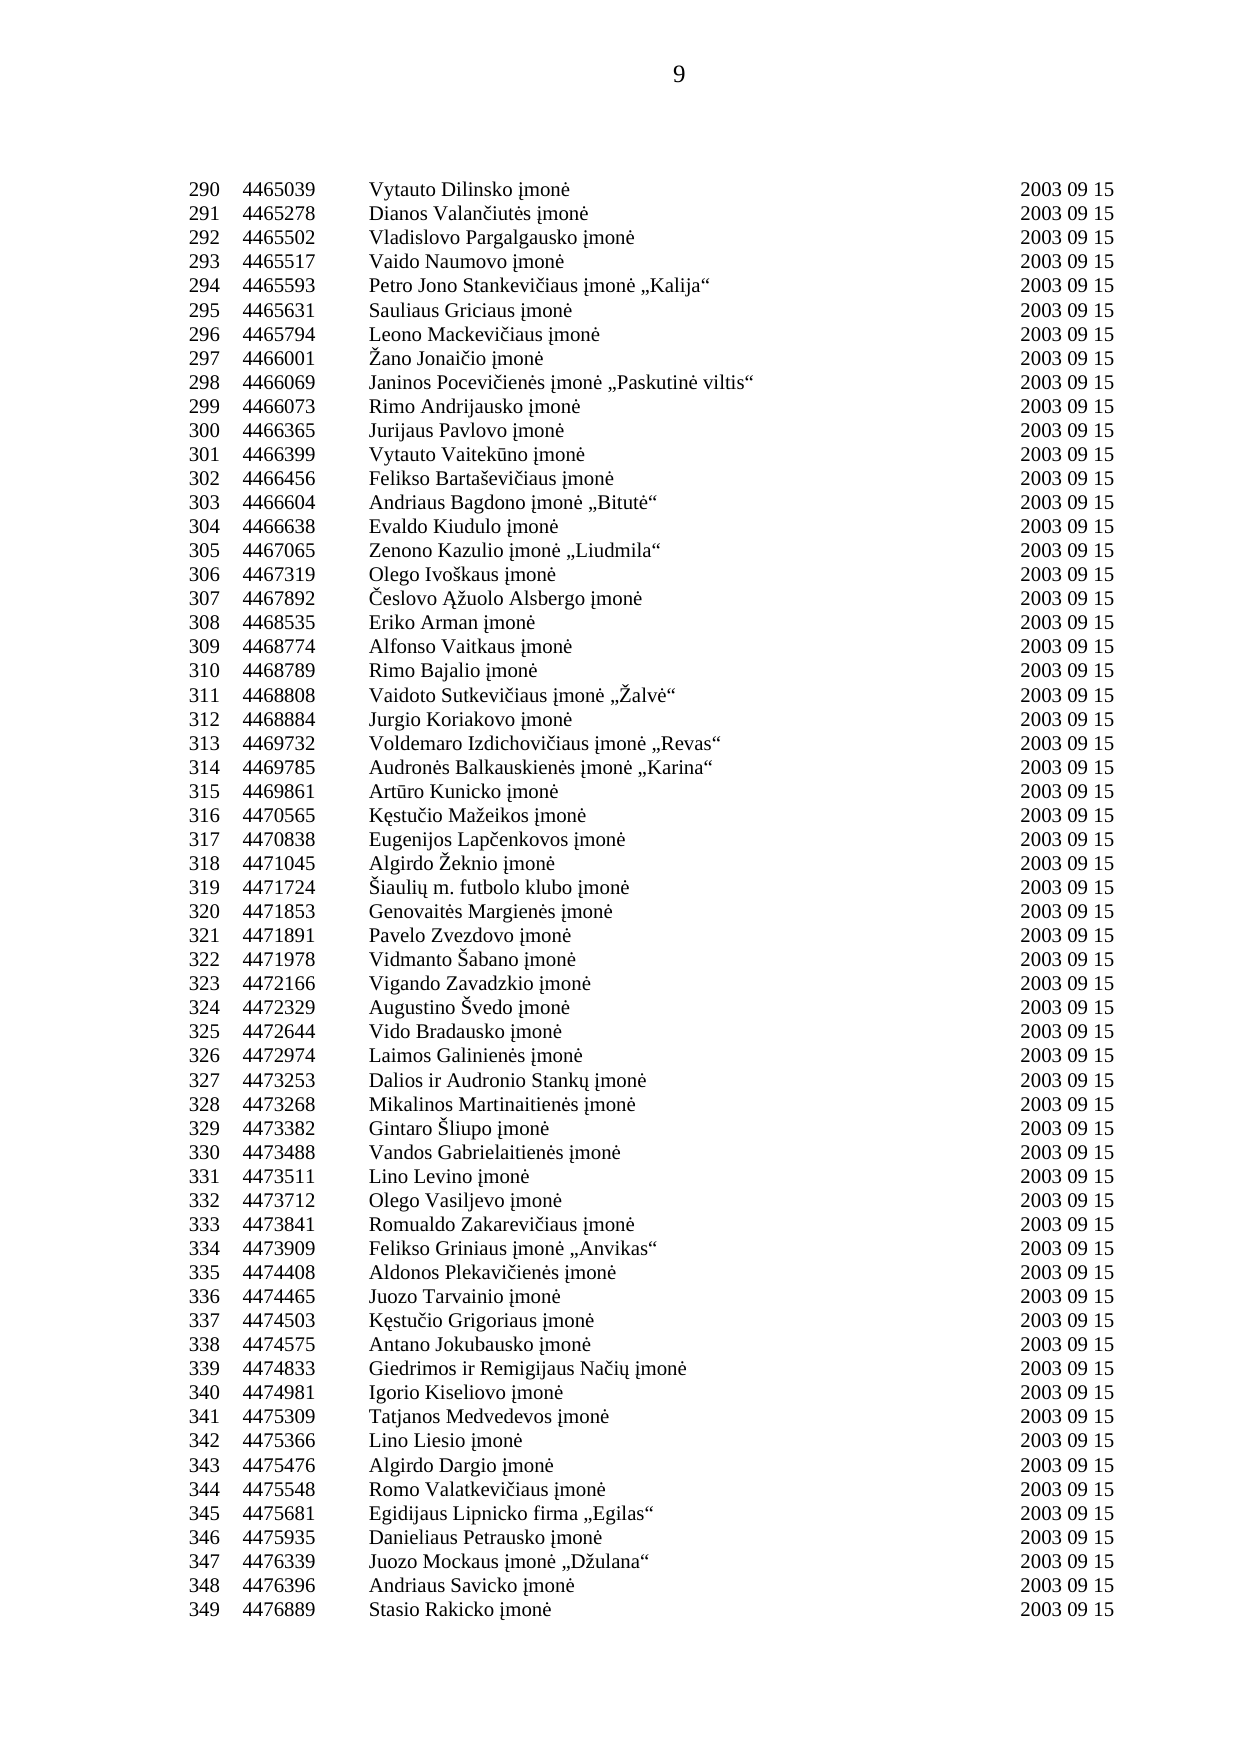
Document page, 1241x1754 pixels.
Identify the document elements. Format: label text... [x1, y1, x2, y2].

table_cell 2003 09 15 [1009, 659, 1181, 682]
table_cell Romualdo Zakarevičiaus įmonė [358, 1212, 1009, 1236]
table_cell 338 [177, 1332, 231, 1356]
table_cell 346 [177, 1525, 231, 1549]
table_cell 4473253 [231, 1068, 357, 1092]
table_cell 2003 09 15 [1009, 971, 1181, 995]
table_cell Vaidoto Sutkevičiaus įmonė „Žalvė“ [358, 683, 1009, 707]
table_cell 2003 09 15 [1009, 370, 1181, 394]
table_cell 313 [177, 731, 231, 755]
table_cell 2003 09 15 [1009, 827, 1181, 851]
table_cell 4471978 [231, 947, 357, 971]
table_cell 4466638 [231, 514, 357, 538]
table_cell Alfonso Vaitkaus įmonė [358, 634, 1009, 658]
table_cell 4465794 [231, 322, 357, 346]
table_cell 347 [177, 1549, 231, 1573]
table_cell 4465593 [231, 274, 357, 297]
table_cell Eugenijos Lapčenkovos įmonė [358, 827, 1009, 851]
table_cell Genovaitės Margienės įmonė [358, 899, 1009, 923]
table_cell 303 [177, 490, 231, 514]
table_cell Leono Mackevičiaus įmonė [358, 322, 1009, 346]
table_cell 296 [177, 322, 231, 346]
table_cell 2003 09 15 [1009, 346, 1181, 370]
table_cell 4468789 [231, 659, 357, 682]
table_cell 2003 09 15 [1009, 1044, 1181, 1067]
table_cell 321 [177, 923, 231, 947]
table_cell Igorio Kiseliovo įmonė [358, 1380, 1009, 1404]
table_cell Sauliaus Griciaus įmonė [358, 298, 1009, 322]
table_cell 4470565 [231, 803, 357, 827]
table_cell 2003 09 15 [1009, 1188, 1181, 1212]
table_cell Romo Valatkevičiaus įmonė [358, 1477, 1009, 1501]
table_cell 4473712 [231, 1188, 357, 1212]
table_cell 343 [177, 1453, 231, 1477]
table_cell 315 [177, 779, 231, 803]
table_cell 4475548 [231, 1477, 357, 1501]
table_cell Rimo Andrijausko įmonė [358, 394, 1009, 418]
table_cell 2003 09 15 [1009, 322, 1181, 346]
table_cell Vandos Gabrielaitienės įmonė [358, 1140, 1009, 1164]
table_cell 2003 09 15 [1009, 1140, 1181, 1164]
table_cell 2003 09 15 [1009, 1573, 1181, 1597]
table_cell 318 [177, 851, 231, 875]
table_cell 4474465 [231, 1284, 357, 1308]
table_cell Augustino Švedo įmonė [358, 995, 1009, 1019]
table_cell 2003 09 15 [1009, 1501, 1181, 1525]
table_cell 294 [177, 274, 231, 297]
table_cell 4473268 [231, 1092, 357, 1116]
table_cell Antano Jokubausko įmonė [358, 1332, 1009, 1356]
table_cell 4475366 [231, 1429, 357, 1452]
table_cell 4465278 [231, 201, 357, 225]
table_cell 291 [177, 201, 231, 225]
table_cell 4474981 [231, 1380, 357, 1404]
table_cell 305 [177, 538, 231, 562]
table_cell 2003 09 15 [1009, 1284, 1181, 1308]
table_cell 332 [177, 1188, 231, 1212]
table_cell Zenono Kazulio įmonė „Liudmila“ [358, 538, 1009, 562]
table_cell 2003 09 15 [1009, 1356, 1181, 1380]
table_cell 4468774 [231, 634, 357, 658]
table_cell 4467065 [231, 538, 357, 562]
table_cell 2003 09 15 [1009, 249, 1181, 273]
table_cell Vidmanto Šabano įmonė [358, 947, 1009, 971]
table_cell 306 [177, 562, 231, 586]
table_cell Stasio Rakicko įmonė [358, 1597, 1009, 1621]
table_cell Algirdo Dargio įmonė [358, 1453, 1009, 1477]
table_cell Algirdo Žeknio įmonė [358, 851, 1009, 875]
table_cell Kęstučio Grigoriaus įmonė [358, 1308, 1009, 1332]
table_cell 2003 09 15 [1009, 1525, 1181, 1549]
table_cell 312 [177, 707, 231, 731]
table_cell 2003 09 15 [1009, 394, 1181, 418]
table_cell Aldonos Plekavičienės įmonė [358, 1260, 1009, 1284]
table_cell 4466399 [231, 442, 357, 466]
table_cell Evaldo Kiudulo įmonė [358, 514, 1009, 538]
table_cell 316 [177, 803, 231, 827]
table_cell Kęstučio Mažeikos įmonė [358, 803, 1009, 827]
table_cell 341 [177, 1404, 231, 1428]
table_cell 2003 09 15 [1009, 1429, 1181, 1452]
table_cell 2003 09 15 [1009, 1212, 1181, 1236]
table_cell 2003 09 15 [1009, 225, 1181, 249]
table_cell 326 [177, 1044, 231, 1067]
table_cell Olego Vasiljevo įmonė [358, 1188, 1009, 1212]
table_cell 4476339 [231, 1549, 357, 1573]
table_cell 4475935 [231, 1525, 357, 1549]
table_cell 311 [177, 683, 231, 707]
table_cell 4473488 [231, 1140, 357, 1164]
table_cell 2003 09 15 [1009, 947, 1181, 971]
table_cell 2003 09 15 [1009, 779, 1181, 803]
table_cell Dianos Valančiutės įmonė [358, 201, 1009, 225]
table_cell 317 [177, 827, 231, 851]
table_cell 4471853 [231, 899, 357, 923]
table_cell 323 [177, 971, 231, 995]
table_cell 2003 09 15 [1009, 1068, 1181, 1092]
table_cell 325 [177, 1019, 231, 1043]
table_cell 4468884 [231, 707, 357, 731]
table_cell 2003 09 15 [1009, 298, 1181, 322]
table_cell 339 [177, 1356, 231, 1380]
table_cell Dalios ir Audronio Stankų įmonė [358, 1068, 1009, 1092]
table_cell 4474833 [231, 1356, 357, 1380]
table_cell 4468535 [231, 610, 357, 634]
table_cell 2003 09 15 [1009, 490, 1181, 514]
table_cell Vido Bradausko įmonė [358, 1019, 1009, 1043]
table_cell 292 [177, 225, 231, 249]
table_cell Vladislovo Pargalgausko įmonė [358, 225, 1009, 249]
table_cell 4472329 [231, 995, 357, 1019]
table_cell 309 [177, 634, 231, 658]
table_cell 4467892 [231, 586, 357, 610]
table_cell Česlovo Ąžuolo Alsbergo įmonė [358, 586, 1009, 610]
table_cell Jurijaus Pavlovo įmonė [358, 418, 1009, 442]
table_cell 4470838 [231, 827, 357, 851]
table_cell 2003 09 15 [1009, 1116, 1181, 1140]
table_cell Janinos Pocevičienės įmonė „Paskutinė viltis“ [358, 370, 1009, 394]
table_cell 301 [177, 442, 231, 466]
table_cell 4469732 [231, 731, 357, 755]
table_cell 2003 09 15 [1009, 1332, 1181, 1356]
table_cell 348 [177, 1573, 231, 1597]
table_cell 345 [177, 1501, 231, 1525]
table_cell 297 [177, 346, 231, 370]
table_cell 2003 09 15 [1009, 1453, 1181, 1477]
table_cell 2003 09 15 [1009, 466, 1181, 490]
table_cell Andriaus Savicko įmonė [358, 1573, 1009, 1597]
table_cell 4469785 [231, 755, 357, 779]
table_cell 4466069 [231, 370, 357, 394]
table_cell 4472644 [231, 1019, 357, 1043]
table_cell 2003 09 15 [1009, 610, 1181, 634]
table_cell 336 [177, 1284, 231, 1308]
table_cell Vytauto Dilinsko įmonė [358, 177, 1009, 201]
table_cell Vytauto Vaitekūno įmonė [358, 442, 1009, 466]
table_cell 4474408 [231, 1260, 357, 1284]
table_cell 2003 09 15 [1009, 514, 1181, 538]
table_cell 2003 09 15 [1009, 851, 1181, 875]
table_cell Audronės Balkauskienės įmonė „Karina“ [358, 755, 1009, 779]
table_cell 4466456 [231, 466, 357, 490]
table_cell 2003 09 15 [1009, 442, 1181, 466]
table_cell 322 [177, 947, 231, 971]
table_cell 4471891 [231, 923, 357, 947]
table_cell 4465517 [231, 249, 357, 273]
table_cell 324 [177, 995, 231, 1019]
table_cell Lino Levino įmonė [358, 1164, 1009, 1188]
table_cell 2003 09 15 [1009, 1477, 1181, 1501]
table_cell 307 [177, 586, 231, 610]
table_cell 335 [177, 1260, 231, 1284]
table_cell 4468808 [231, 683, 357, 707]
table_cell Tatjanos Medvedevos įmonė [358, 1404, 1009, 1428]
table_cell Andriaus Bagdono įmonė „Bitutė“ [358, 490, 1009, 514]
table_cell Danieliaus Petrausko įmonė [358, 1525, 1009, 1549]
table_cell 2003 09 15 [1009, 683, 1181, 707]
table_cell Petro Jono Stankevičiaus įmonė „Kalija“ [358, 274, 1009, 297]
table_cell 4472974 [231, 1044, 357, 1067]
table_cell 2003 09 15 [1009, 875, 1181, 899]
table_cell 304 [177, 514, 231, 538]
table_cell 298 [177, 370, 231, 394]
table_cell 4475476 [231, 1453, 357, 1477]
table_cell Artūro Kunicko įmonė [358, 779, 1009, 803]
table_cell 4466604 [231, 490, 357, 514]
table_cell 4466001 [231, 346, 357, 370]
table_cell 329 [177, 1116, 231, 1140]
table_cell 2003 09 15 [1009, 1404, 1181, 1428]
table_cell 320 [177, 899, 231, 923]
table_cell 4465631 [231, 298, 357, 322]
table_cell Juozo Mockaus įmonė „Džulana“ [358, 1549, 1009, 1573]
table_cell 2003 09 15 [1009, 1092, 1181, 1116]
table_cell 295 [177, 298, 231, 322]
table_cell Egidijaus Lipnicko firma „Egilas“ [358, 1501, 1009, 1525]
table_cell Felikso Bartaševičiaus įmonė [358, 466, 1009, 490]
table_cell 2003 09 15 [1009, 707, 1181, 731]
table_cell Žano Jonaičio įmonė [358, 346, 1009, 370]
table_cell 2003 09 15 [1009, 586, 1181, 610]
table_cell 4473511 [231, 1164, 357, 1188]
table_cell 4471045 [231, 851, 357, 875]
table_cell Šiaulių m. futbolo klubo įmonė [358, 875, 1009, 899]
table_cell 2003 09 15 [1009, 634, 1181, 658]
table_cell 337 [177, 1308, 231, 1332]
table_cell 2003 09 15 [1009, 177, 1181, 201]
table_cell Vigando Zavadzkio įmonė [358, 971, 1009, 995]
table_cell 4471724 [231, 875, 357, 899]
table_cell 310 [177, 659, 231, 682]
table_cell Laimos Galinienės įmonė [358, 1044, 1009, 1067]
table_cell 2003 09 15 [1009, 755, 1181, 779]
table_cell 314 [177, 755, 231, 779]
table_cell 299 [177, 394, 231, 418]
table_cell 4466365 [231, 418, 357, 442]
table_cell 4476396 [231, 1573, 357, 1597]
table_cell Gintaro Šliupo įmonė [358, 1116, 1009, 1140]
table_cell 4473382 [231, 1116, 357, 1140]
table_cell 4465502 [231, 225, 357, 249]
table_cell 4472166 [231, 971, 357, 995]
table_cell 2003 09 15 [1009, 1236, 1181, 1260]
table_cell 4475681 [231, 1501, 357, 1525]
table_cell 2003 09 15 [1009, 1597, 1181, 1621]
table_cell 2003 09 15 [1009, 562, 1181, 586]
table_cell 4474575 [231, 1332, 357, 1356]
table_cell 2003 09 15 [1009, 1260, 1181, 1284]
table_cell 308 [177, 610, 231, 634]
table_cell Mikalinos Martinaitienės įmonė [358, 1092, 1009, 1116]
table_cell 2003 09 15 [1009, 803, 1181, 827]
table_cell 2003 09 15 [1009, 1380, 1181, 1404]
table_cell 333 [177, 1212, 231, 1236]
table_cell Lino Liesio įmonė [358, 1429, 1009, 1452]
table_cell Rimo Bajalio įmonė [358, 659, 1009, 682]
table_cell 2003 09 15 [1009, 1019, 1181, 1043]
table_cell Vaido Naumovo įmonė [358, 249, 1009, 273]
table_cell 342 [177, 1429, 231, 1452]
table_cell 4475309 [231, 1404, 357, 1428]
table_cell 4469861 [231, 779, 357, 803]
table_cell 2003 09 15 [1009, 731, 1181, 755]
table_cell 4465039 [231, 177, 357, 201]
table_cell 2003 09 15 [1009, 274, 1181, 297]
table_cell 2003 09 15 [1009, 1308, 1181, 1332]
table_cell 4466073 [231, 394, 357, 418]
table_cell 4473909 [231, 1236, 357, 1260]
table_cell 2003 09 15 [1009, 538, 1181, 562]
table_cell Pavelo Zvezdovo įmonė [358, 923, 1009, 947]
table_cell 340 [177, 1380, 231, 1404]
table_cell Jurgio Koriakovo įmonė [358, 707, 1009, 731]
table_cell Juozo Tarvainio įmonė [358, 1284, 1009, 1308]
table_cell 2003 09 15 [1009, 1549, 1181, 1573]
table_cell 300 [177, 418, 231, 442]
table_cell 349 [177, 1597, 231, 1621]
table_cell Voldemaro Izdichovičiaus įmonė „Revas“ [358, 731, 1009, 755]
table_cell 302 [177, 466, 231, 490]
table_cell Olego Ivoškaus įmonė [358, 562, 1009, 586]
table_cell 331 [177, 1164, 231, 1188]
table_cell 293 [177, 249, 231, 273]
table_cell 328 [177, 1092, 231, 1116]
table_cell 2003 09 15 [1009, 899, 1181, 923]
table_cell 330 [177, 1140, 231, 1164]
table_cell 4473841 [231, 1212, 357, 1236]
table_cell 319 [177, 875, 231, 899]
table_cell Eriko Arman įmonė [358, 610, 1009, 634]
table_cell 2003 09 15 [1009, 1164, 1181, 1188]
table_cell 2003 09 15 [1009, 923, 1181, 947]
table_cell 334 [177, 1236, 231, 1260]
table_cell 327 [177, 1068, 231, 1092]
table_cell 4476889 [231, 1597, 357, 1621]
table_cell 2003 09 15 [1009, 201, 1181, 225]
table_cell 2003 09 15 [1009, 418, 1181, 442]
table_cell Felikso Griniaus įmonė „Anvikas“ [358, 1236, 1009, 1260]
table_cell 344 [177, 1477, 231, 1501]
table_cell 4474503 [231, 1308, 357, 1332]
table_cell 2003 09 15 [1009, 995, 1181, 1019]
table_cell Giedrimos ir Remigijaus Načių įmonė [358, 1356, 1009, 1380]
table_cell 4467319 [231, 562, 357, 586]
table_cell 290 [177, 177, 231, 201]
